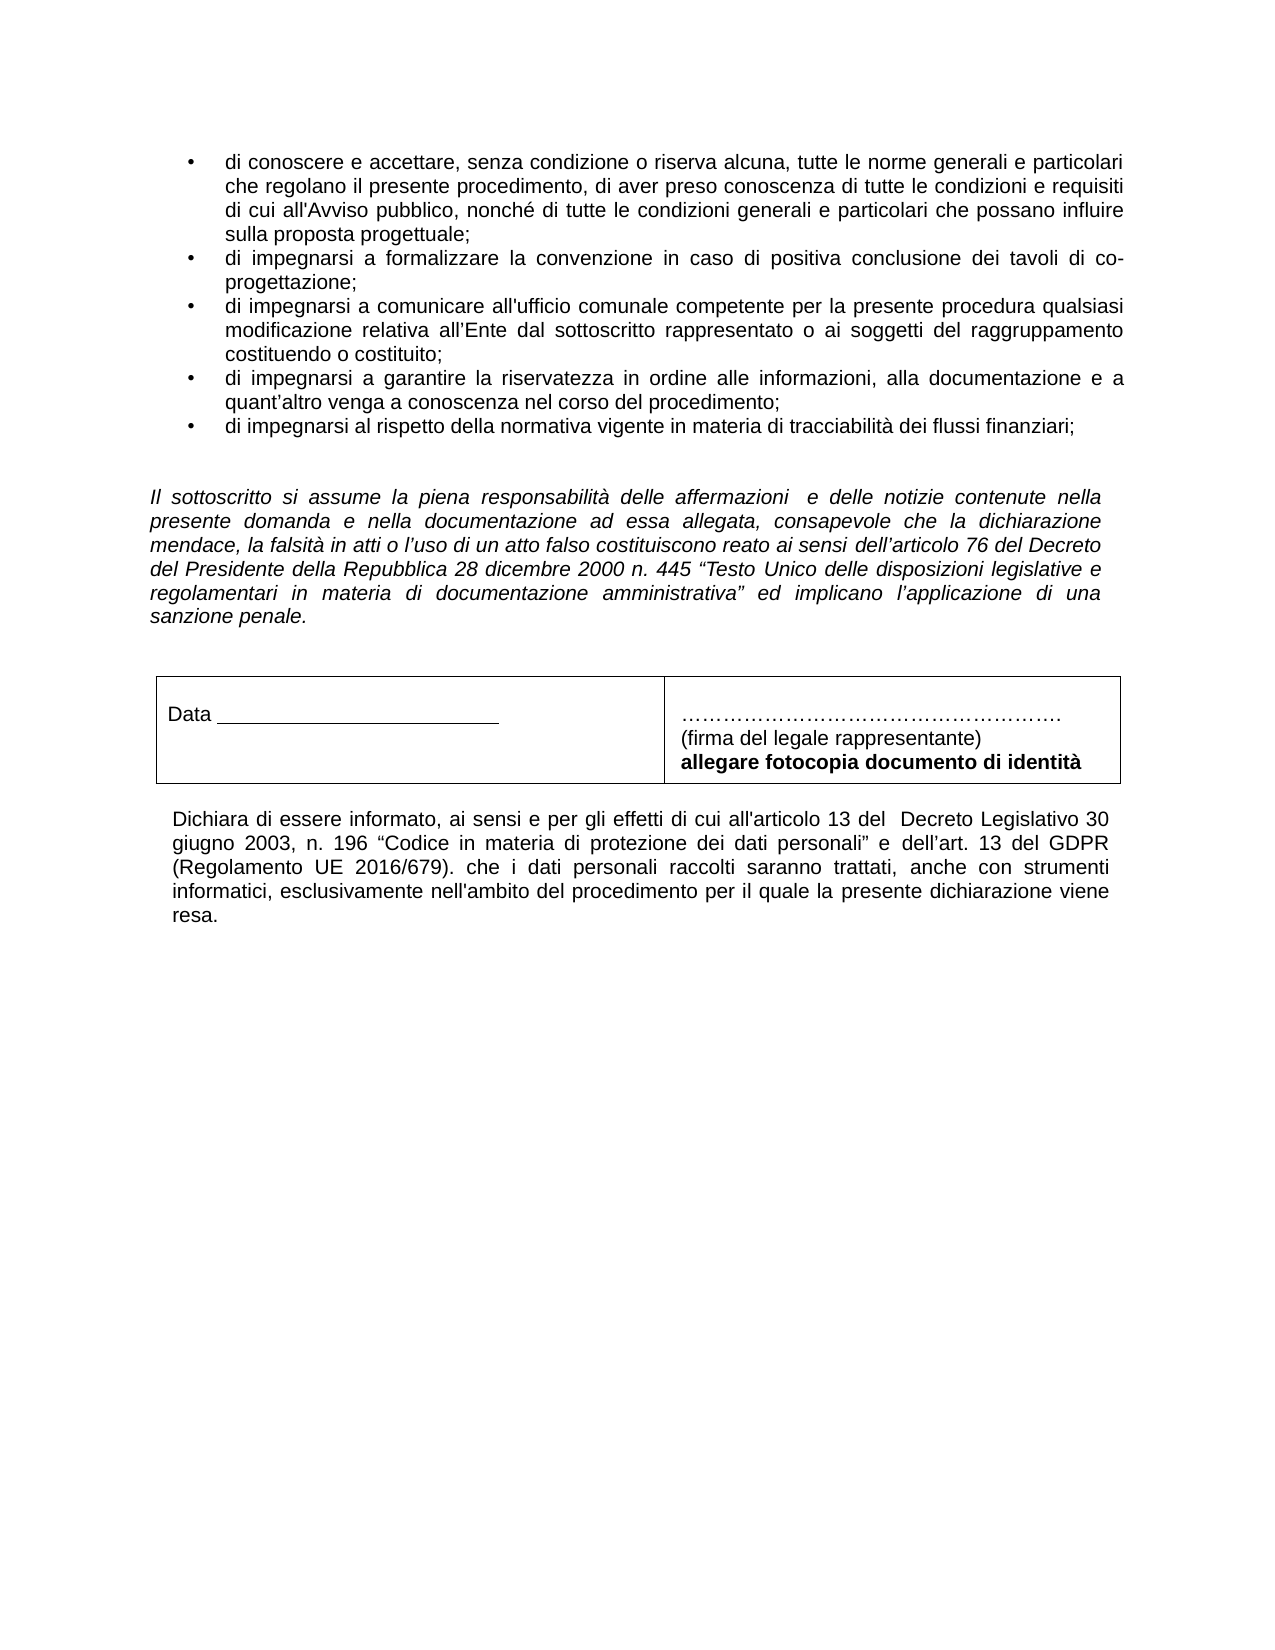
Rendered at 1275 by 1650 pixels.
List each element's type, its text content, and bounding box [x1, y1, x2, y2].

list di impegnarsi a formalizzare la convenzione in caso di positiva conclusione dei tavoli di co-progettazione; [187, 246, 1125, 294]
text Il sottoscritto si assume la piena responsabilità delle affermazioni e delle notizie contenute nella presente domanda e nella documentazione ad essa allegata, consapevole che la dichiarazione mendace, la falsità in atti o l’uso di un atto falso costituiscono reato ai sensi dell’articolo 76 del Decreto del Presidente della Repubblica 28 dicembre 2000 n. 445 “Testo Unico delle disposizioni legislative e regolamentari in materia di documentazione amministrativa” ed implicano l’applicazione di una sanzione penale. [150, 484, 1102, 628]
table_header ………………………………………………. (firma del legale rappresentante) allegare fotocopia documento di identità [665, 677, 1120, 783]
list di impegnarsi a comunicare all'ufficio comunale competente per la presente procedura qualsiasi modificazione relativa all’Ente dal sottoscritto rappresentato o ai soggetti del raggruppamento costituendo o costituito; [187, 294, 1125, 366]
text Dichiara di essere informato, ai sensi e per gli effetti di cui all'articolo 13 del Decreto Legislativo 30 giugno 2003, n. 196 “Codice in materia di protezione dei dati personali” e dell’art. 13 del GDPR (Regolamento UE 2016/679). che i dati personali raccolti saranno trattati, anche con strumenti informatici, esclusivamente nell'ambito del procedimento per il quale la presente dichiarazione viene resa. [172, 807, 1109, 927]
list di impegnarsi al rispetto della normativa vigente in materia di tracciabilità dei flussi finanziari; [187, 414, 1125, 438]
list di conoscere e accettare, senza condizione o riserva alcuna, tutte le norme generali e particolari che regolano il presente procedimento, di aver preso conoscenza di tutte le condizioni e requisiti di cui all'Avviso pubblico, nonché di tutte le condizioni generali e particolari che possano influire sulla proposta progettuale; [187, 150, 1125, 246]
table_header Data [157, 677, 664, 783]
list di impegnarsi a garantire la riservatezza in ordine alle informazioni, alla documentazione e a quant’altro venga a conoscenza nel corso del procedimento; [187, 366, 1125, 414]
